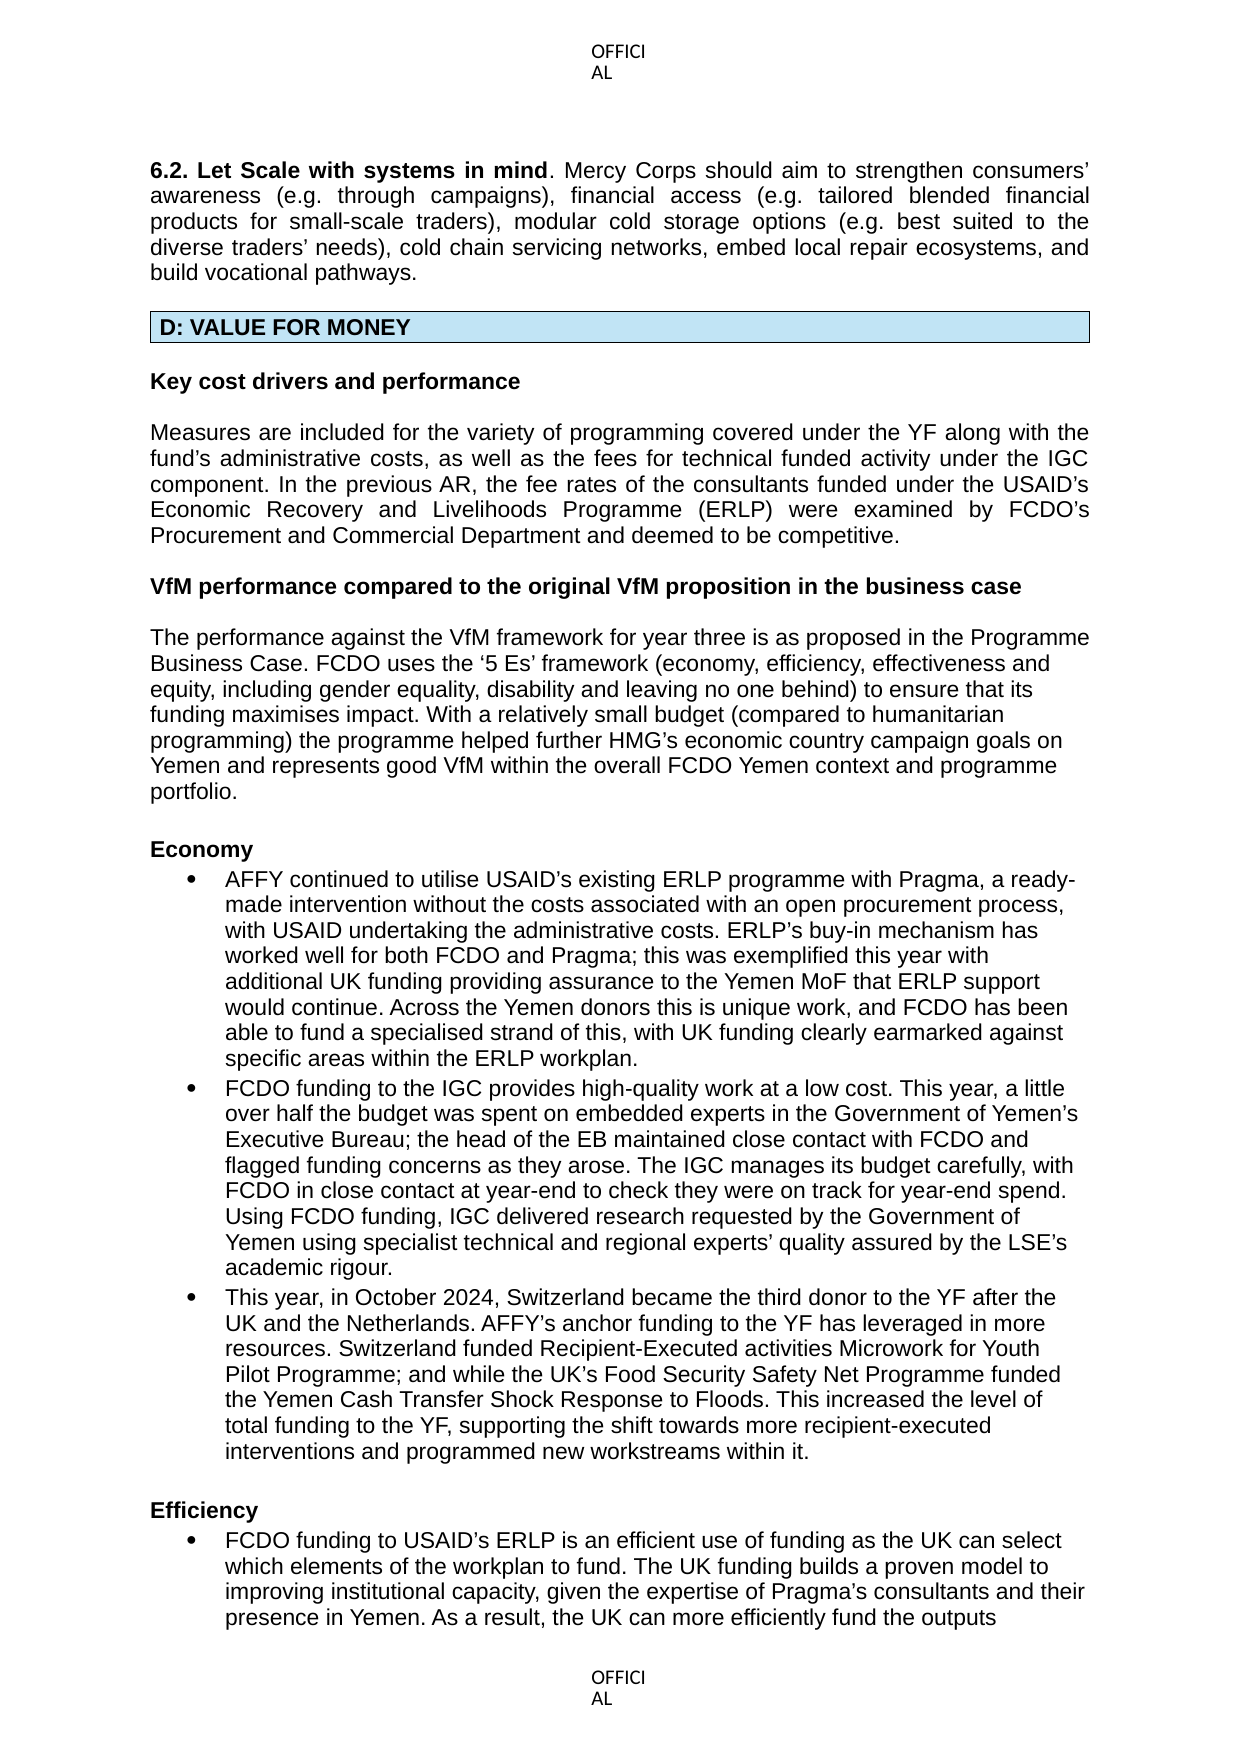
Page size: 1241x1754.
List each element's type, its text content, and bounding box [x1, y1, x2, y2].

text VfM performance compared to the original VfM proposition in the business case [150, 574, 1090, 599]
text The performance against the VfM framework for year three is as proposed in the Programme Business Case. FCDO uses the ‘5 Es’ framework (economy, efficiency, effectiveness and equity, including gender equality, disability and leaving no one behind) to ensure that its funding maximises impact. With a relatively small budget (compared to humanitarian programming) the programme helped further HMG’s economic country campaign goals on Yemen and represents good VfM within the overall FCDO Yemen context and programme portfolio. [150, 625, 1090, 804]
text Key cost drivers and performance [150, 369, 1090, 394]
list FCDO funding to the IGC provides high-quality work at a low cost. This year, a little over half the budget was spent on embedded experts in the Government of Yemen’s Executive Bureau; the head of the EB maintained close contact with FCDO and flagged funding concerns as they arose. The IGC manages its budget carefully, with FCDO in close contact at year-end to check they were on track for year-end spend. Using FCDO funding, IGC delivered research requested by the Government of Yemen using specialist technical and regional experts’ quality assured by the LSE’s academic rigour. [187, 1075, 1090, 1280]
text Economy [150, 836, 1090, 862]
text Efficiency [150, 1498, 1090, 1523]
text D: VALUE FOR MONEY [151, 312, 1089, 342]
list AFFY continued to utilise USAID’s existing ERLP programme with Pragma, a ready-made intervention without the costs associated with an open procurement process, with USAID undertaking the administrative costs. ERLP’s buy-in mechanism has worked well for both FCDO and Pragma; this was exemplified this year with additional UK funding providing assurance to the Yemen MoF that ERLP support would continue. Across the Yemen donors this is unique work, and FCDO has been able to fund a specialised strand of this, with UK funding clearly earmarked against specific areas within the ERLP workplan. [187, 866, 1090, 1071]
text Measures are included for the variety of programming covered under the YF along with the fund’s administrative costs, as well as the fees for technical funded activity under the IGC component. In the previous AR, the fee rates of the consultants funded under the USAID’s Economic Recovery and Livelihoods Programme (ERLP) were examined by FCDO’s Procurement and Commercial Department and deemed to be competitive. [150, 420, 1090, 548]
list FCDO funding to USAID’s ERLP is an efficient use of funding as the UK can select which elements of the workplan to fund. The UK funding builds a proven model to improving institutional capacity, given the expertise of Pragma’s consultants and their presence in Yemen. As a result, the UK can more efficiently fund the outputs [187, 1528, 1090, 1630]
list This year, in October 2024, Switzerland became the third donor to the YF after the UK and the Netherlands. AFFY’s anchor funding to the YF has leveraged in more resources. Switzerland funded Recipient-Executed activities Microwork for Youth Pilot Programme; and while the UK’s Food Security Safety Net Programme funded the Yemen Cash Transfer Shock Response to Floods. This increased the level of total funding to the YF, supporting the shift towards more recipient-executed interventions and programmed new workstreams within it. [187, 1284, 1090, 1464]
text 6.2. Let Scale with systems in mind. Mercy Corps should aim to strengthen consumers’ awareness (e.g. through campaigns), financial access (e.g. tailored blended financial products for small-scale traders), modular cold storage options (e.g. best suited to the diverse traders’ needs), cold chain servicing networks, embed local repair ecosystems, and build vocational pathways. [150, 157, 1090, 286]
